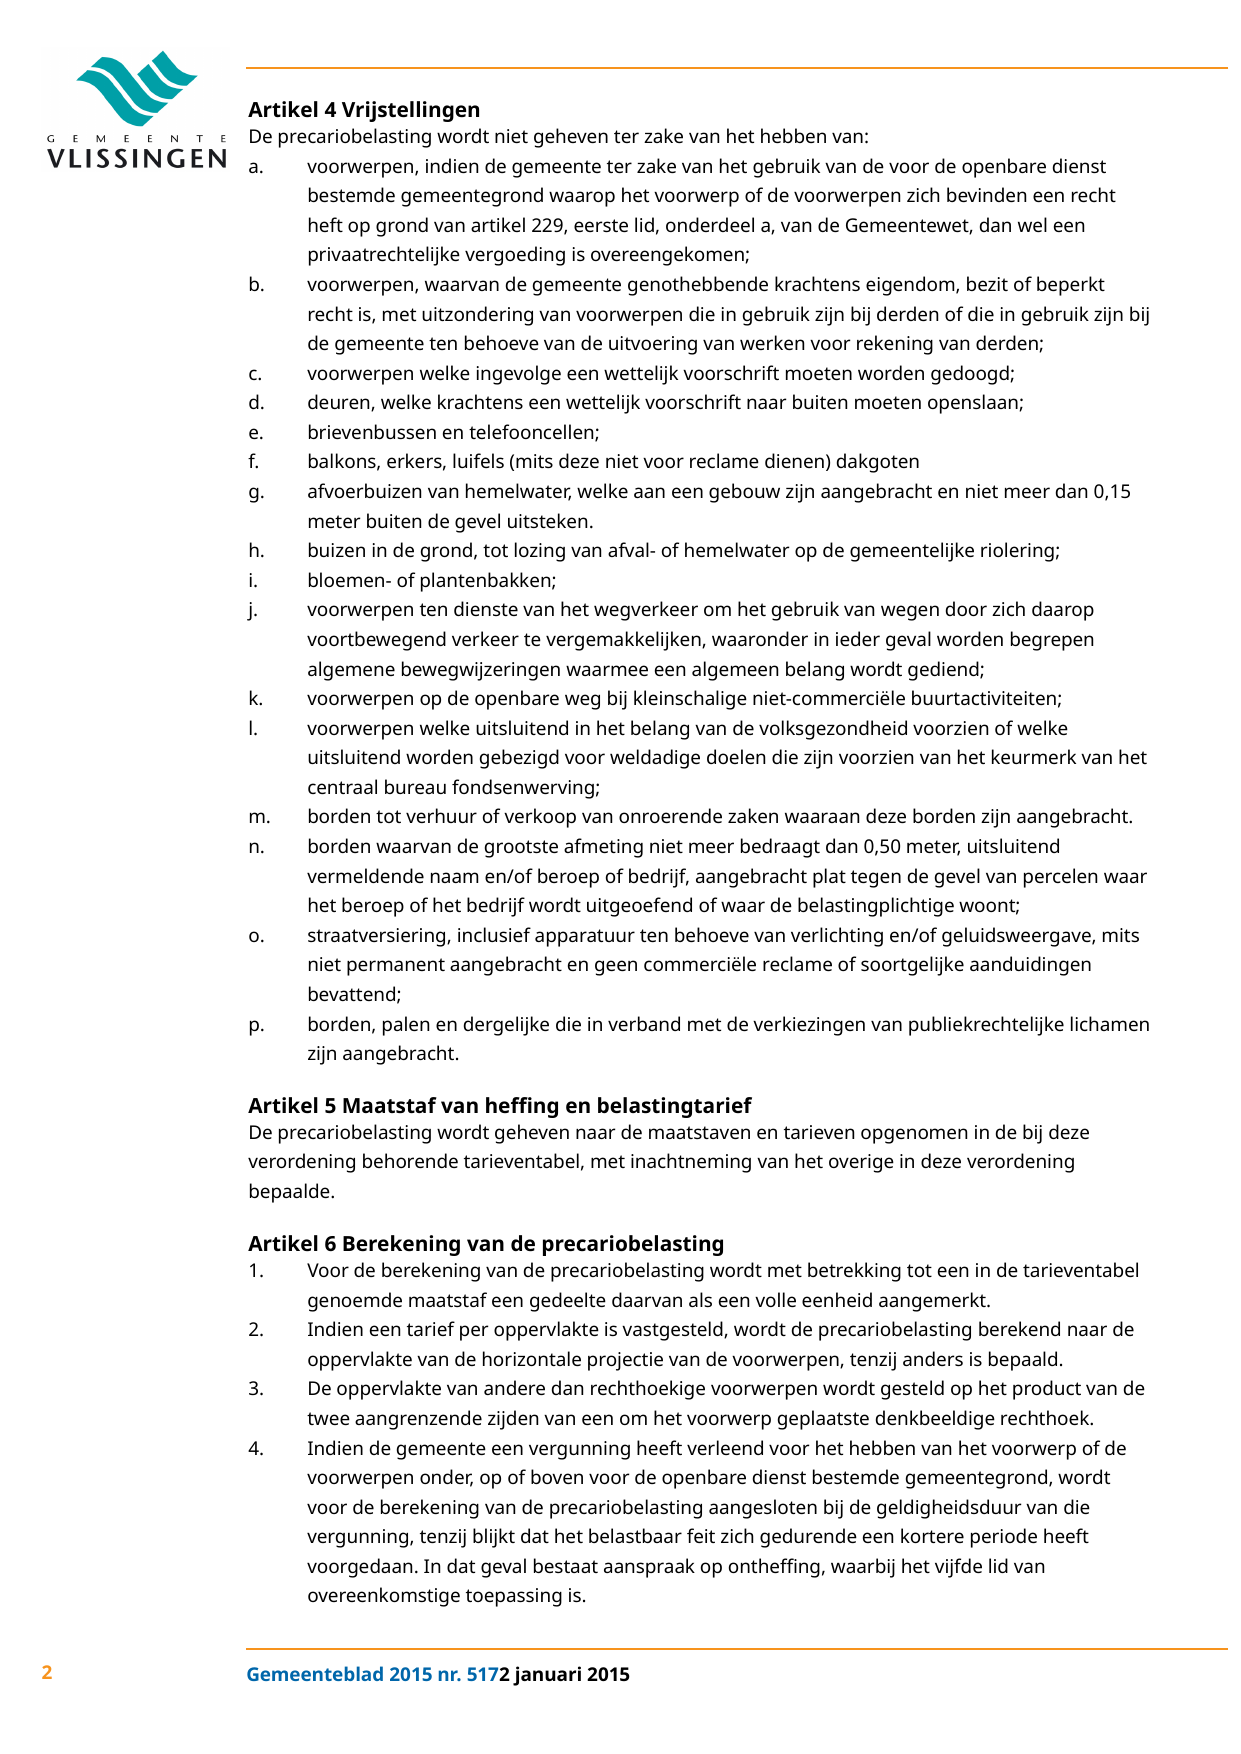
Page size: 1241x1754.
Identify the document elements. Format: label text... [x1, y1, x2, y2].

list straatversiering, inclusief apparatuur ten behoeve van verlichting en/of geluidsweergave, mits niet permanent aangebracht en geen commerciële reclame of soortgelijke aanduidingen bevattend; [248, 922, 1152, 1007]
list voorwerpen op de openbare weg bij kleinschalige niet-commerciële buurtactiviteiten; [248, 685, 1152, 711]
list borden, palen en dergelijke die in verband met de verkiezingen van publiekrechtelijke lichamen zijn aangebracht. [248, 1011, 1152, 1066]
text Artikel 5 Maatstaf van heffing en belastingtarief [248, 1091, 1152, 1119]
text Artikel 4 Vrijstellingen [248, 95, 1152, 123]
list voorwerpen welke ingevolge een wettelijk voorschrift moeten worden gedoogd; [248, 360, 1152, 386]
list De oppervlakte van andere dan rechthoekige voorwerpen wordt gesteld op het product van de twee aangrenzende zijden van een om het voorwerp geplaatste denkbeeldige rechthoek. [248, 1376, 1152, 1431]
list Indien een tarief per oppervlakte is vastgesteld, wordt de precariobelasting berekend naar de oppervlakte van de horizontale projectie van de voorwerpen, tenzij anders is bepaald. [248, 1316, 1152, 1372]
list voorwerpen ten dienste van het wegverkeer om het gebruik van wegen door zich daarop voortbewegend verkeer te vergemakkelijken, waaronder in ieder geval worden begrepen algemene bewegwijzeringen waarmee een algemeen belang wordt gediend; [248, 597, 1152, 681]
list Voor de berekening van de precariobelasting wordt met betrekking tot een in de tarieventabel genoemde maatstaf een gedeelte daarvan als een volle eenheid aangemerkt. [248, 1257, 1152, 1312]
list voorwerpen welke uitsluitend in het belang van de volksgezondheid voorzien of welke uitsluitend worden gebezigd voor weldadige doelen die zijn voorzien van het keurmerk van het centraal bureau fondsenwerving; [248, 715, 1152, 800]
list voorwerpen, indien de gemeente ter zake van het gebruik van de voor de openbare dienst bestemde gemeentegrond waarop het voorwerp of de voorwerpen zich bevinden een recht heft op grond van artikel 229, eerste lid, onderdeel a, van de Gemeentewet, dan wel een privaatrechtelijke vergoeding is overeengekomen; [248, 153, 1152, 267]
list voorwerpen, waarvan de gemeente genothebbende krachtens eigendom, bezit of beperkt recht is, met uitzondering van voorwerpen die in gebruik zijn bij derden of die in gebruik zijn bij de gemeente ten behoeve van de uitvoering van werken voor rekening van derden; [248, 271, 1152, 356]
list balkons, erkers, luifels (mits deze niet voor reclame dienen) dakgoten [248, 449, 1152, 474]
text Artikel 6 Berekening van de precariobelasting [248, 1229, 1152, 1257]
text De precariobelasting wordt geheven naar de maatstaven en tarieven opgenomen in de bij deze verordening behorende tarieventabel, met inachtneming van het overige in deze verordening bepaalde. [248, 1119, 1152, 1204]
list brievenbussen en telefooncellen; [248, 419, 1152, 445]
list afvoerbuizen van hemelwater, welke aan een gebouw zijn aangebracht en niet meer dan 0,15 meter buiten de gevel uitsteken. [248, 478, 1152, 533]
list deuren, welke krachtens een wettelijk voorschrift naar buiten moeten openslaan; [248, 389, 1152, 415]
list borden tot verhuur of verkoop van onroerende zaken waaraan deze borden zijn aangebracht. [248, 804, 1152, 829]
picture [41, 47, 231, 172]
list buizen in de grond, tot lozing van afval- of hemelwater op de gemeentelijke riolering; [248, 537, 1152, 563]
list Indien de gemeente een vergunning heeft verleend voor het hebben van het voorwerp of de voorwerpen onder, op of boven voor de openbare dienst bestemde gemeentegrond, wordt voor de berekening van de precariobelasting aangesloten bij de geldigheidsduur van die vergunning, tenzij blijkt dat het belastbaar feit zich gedurende een kortere periode heeft voorgedaan. In dat geval bestaat aanspraak op ontheffing, waarbij het vijfde lid van overeenkomstige toepassing is. [248, 1435, 1152, 1608]
list borden waarvan de grootste afmeting niet meer bedraagt dan 0,50 meter, uitsluitend vermeldende naam en/of beroep of bedrijf, aangebracht plat tegen de gevel van percelen waar het beroep of het bedrijf wordt uitgeoefend of waar de belastingplichtige woont; [248, 833, 1152, 918]
list bloemen- of plantenbakken; [248, 567, 1152, 593]
text De precariobelasting wordt niet geheven ter zake van het hebben van: [248, 123, 1152, 149]
